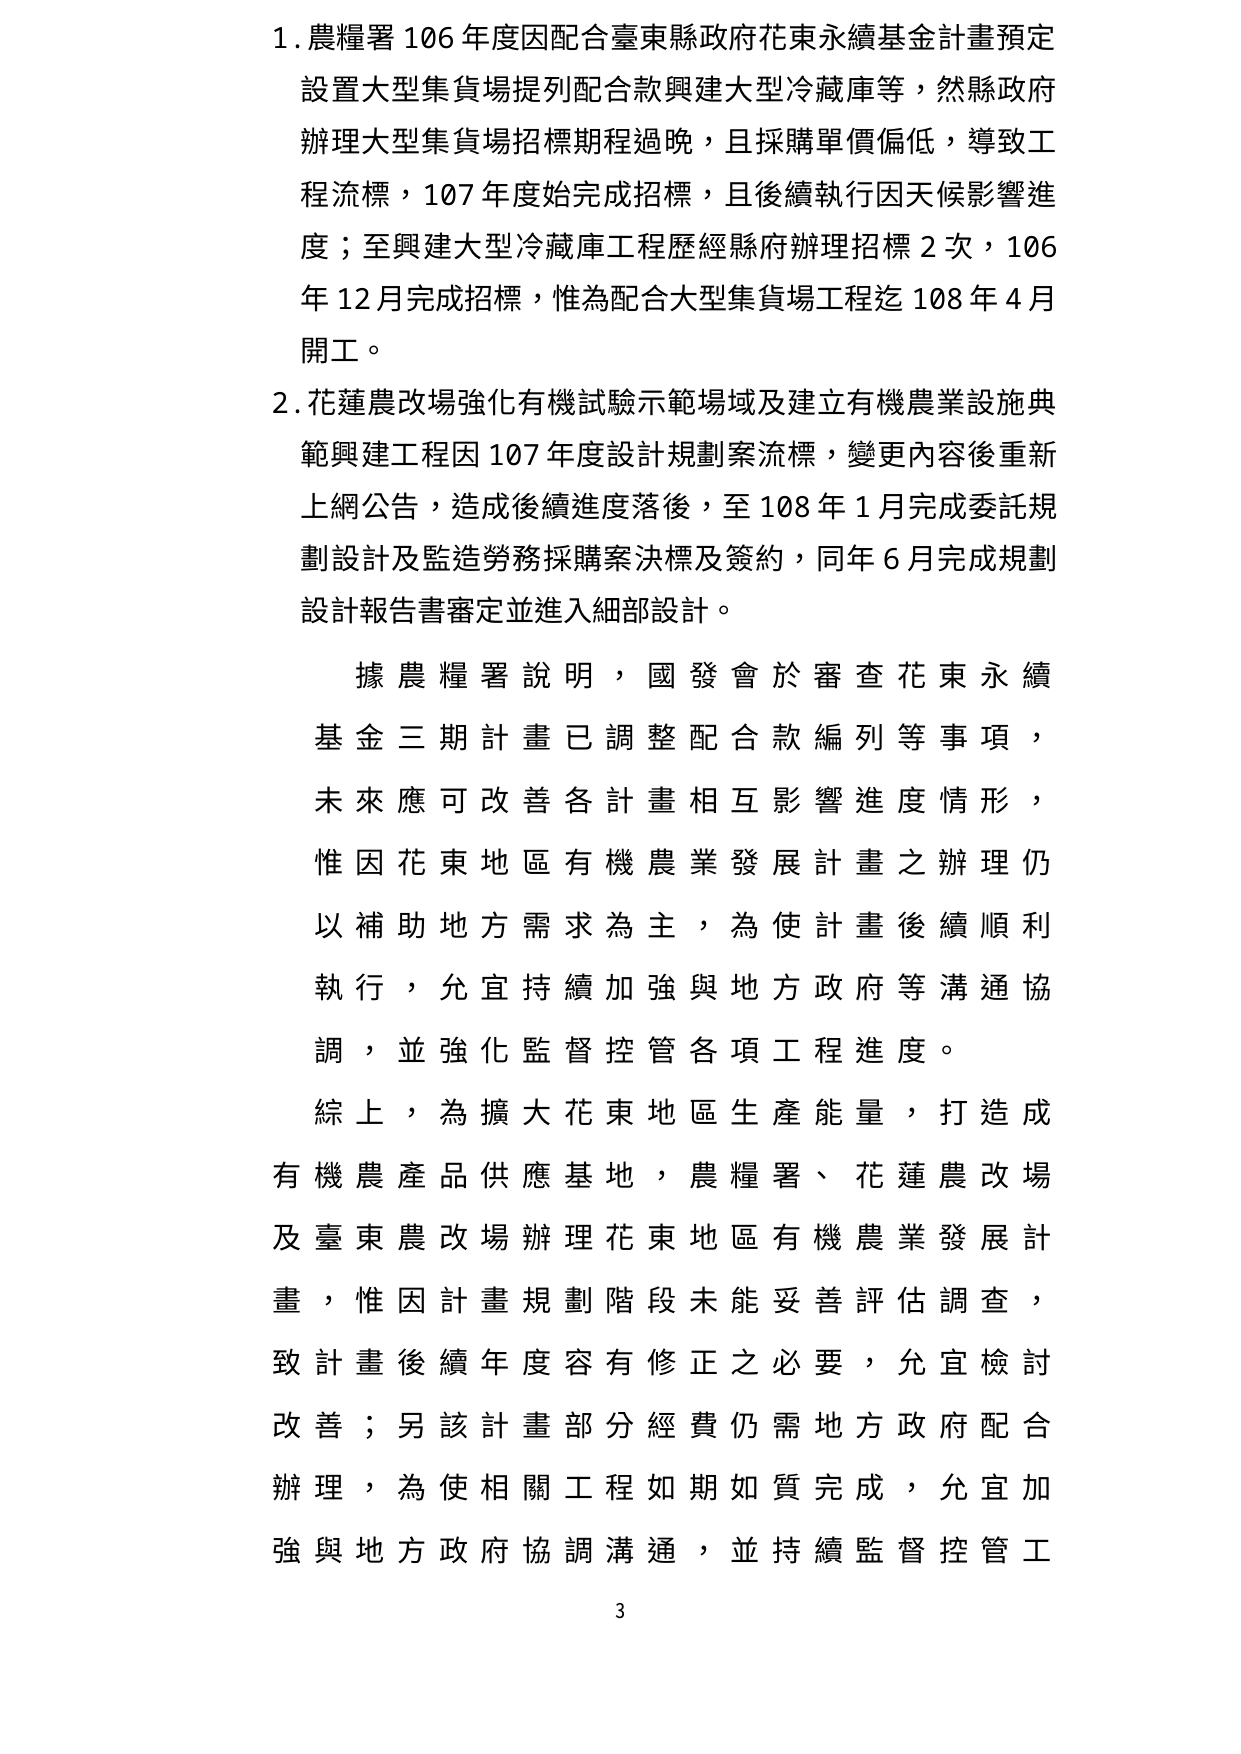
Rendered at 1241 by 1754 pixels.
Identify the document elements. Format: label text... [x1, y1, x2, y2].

text 綜上，為擴大花東地區生產能量，打造成有機農產品供應基地，農糧署、花蓮農改場及臺東農改場辦理花東地區有機農業發展計畫，惟因計畫規劃階段未能妥善評估調查，致計畫後續年度容有修正之必要，允宜檢討改善；另該計畫部分經費仍需地方政府配合辦理，為使相關工程如期如質完成，允宜加強與地方政府協調溝通，並持續監督控管工 [242, 1069, 1058, 1569]
text 據農糧署說明，國發會於審查花東永續基金三期計畫已調整配合款編列等事項，未來應可改善各計畫相互影響進度情形，惟因花東地區有機農業發展計畫之辦理仍以補助地方需求為主，為使計畫後續順利執行，允宜持續加強與地方政府等溝通協調，並強化監督控管各項工程進度。 [271, 632, 1058, 1069]
text 2.花蓮農改場強化有機試驗示範場域及建立有機農業設施典範興建工程因107年度設計規劃案流標，變更內容後重新上網公告，造成後續進度落後，至108年1月完成委託規劃設計及監造勞務採購案決標及簽約，同年6月完成規劃設計報告書審定並進入細部設計。 [271, 372, 1058, 632]
text 1.農糧署106年度因配合臺東縣政府花東永續基金計畫預定設置大型集貨場提列配合款興建大型冷藏庫等，然縣政府辦理大型集貨場招標期程過晩，且採購單價偏低，導致工程流標，107年度始完成招標，且後續執行因天候影響進度；至興建大型冷藏庫工程歷經縣府辦理招標2次，106年12月完成招標，惟為配合大型集貨場工程迄108年4月開工。 [271, 7, 1058, 372]
